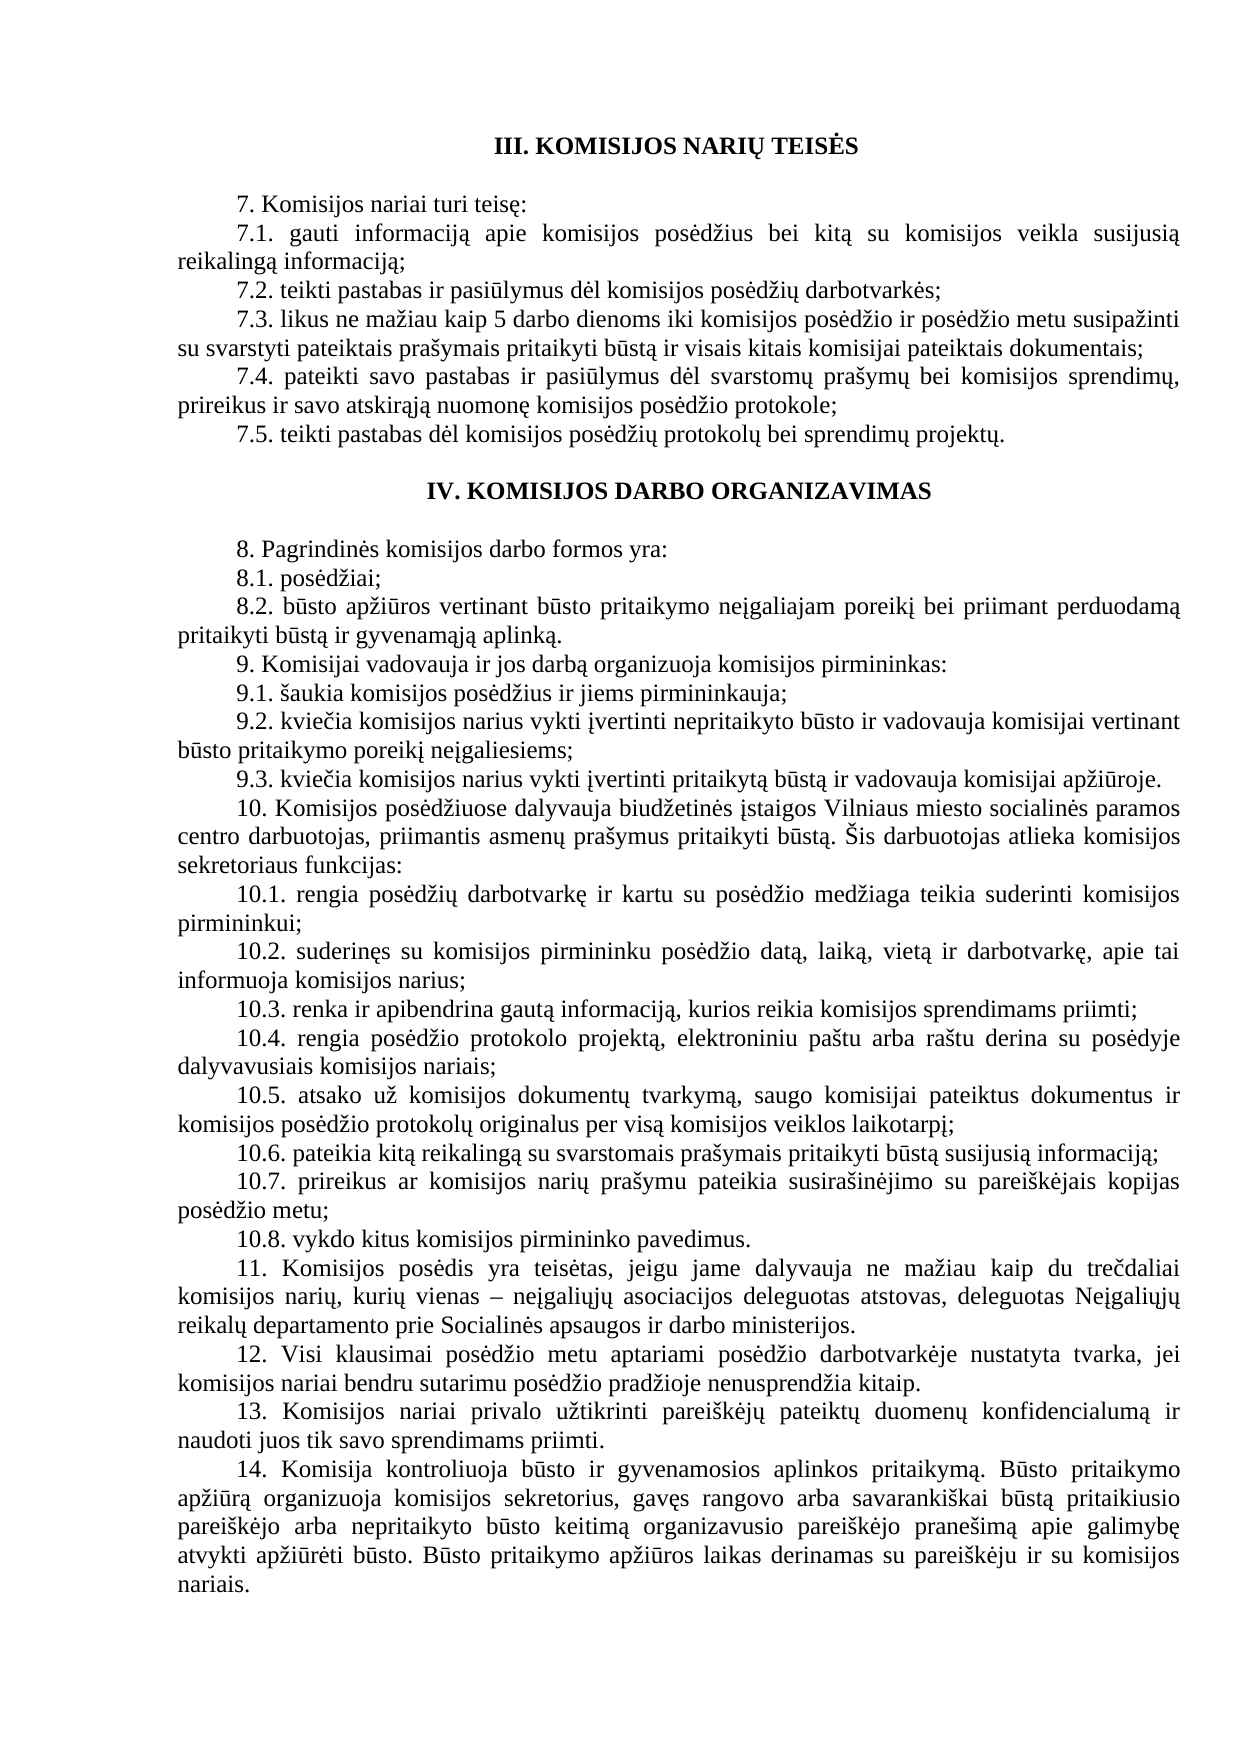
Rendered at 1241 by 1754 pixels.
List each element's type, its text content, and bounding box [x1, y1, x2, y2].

text 7.2. teikti pastabas ir pasiūlymus dėl komisijos posėdžių darbotvarkės; [177, 275, 1181, 304]
text 8.1. posėdžiai; [177, 563, 1181, 591]
text 14. Komisija kontroliuoja būsto ir gyvenamosios aplinkos pritaikymą. Būsto pritaikymo apžiūrą organizuoja komisijos sekretorius, gavęs rangovo arba savarankiškai būstą pritaikiusio pareiškėjo arba nepritaikyto būsto keitimą organizavusio pareiškėjo pranešimą apie galimybę atvykti apžiūrėti būsto. Būsto pritaikymo apžiūros laikas derinamas su pareiškėju ir su komisijos nariais. [177, 1454, 1181, 1598]
text 9. Komisijai vadovauja ir jos darbą organizuoja komisijos pirmininkas: [177, 649, 1181, 678]
text 8. Pagrindinės komisijos darbo formos yra: [177, 534, 1181, 563]
text III. komisijos narių teisės [177, 131, 1181, 160]
text 10.7. prireikus ar komisijos narių prašymu pateikia susirašinėjimo su pareiškėjais kopijas posėdžio metu; [177, 1166, 1181, 1224]
text 7.1. gauti informaciją apie komisijos posėdžius bei kitą su komisijos veikla susijusią reikalingą informaciją; [177, 218, 1181, 275]
text 10.1. rengia posėdžių darbotvarkę ir kartu su posėdžio medžiaga teikia suderinti komisijos pirmininkui; [177, 879, 1181, 936]
text 7.5. teikti pastabas dėl komisijos posėdžių protokolų bei sprendimų projektų. [177, 419, 1181, 448]
text 7.3. likus ne mažiau kaip 5 darbo dienoms iki komisijos posėdžio ir posėdžio metu susipažinti su svarstyti pateiktais prašymais pritaikyti būstą ir visais kitais komisijai pateiktais dokumentais; [177, 304, 1181, 361]
text 7. Komisijos nariai turi teisę: [177, 189, 1181, 218]
text 9.1. šaukia komisijos posėdžius ir jiems pirmininkauja; [236, 678, 1181, 706]
text 7.4. pateikti savo pastabas ir pasiūlymus dėl svarstomų prašymų bei komisijos sprendimų, prireikus ir savo atskirąją nuomonę komisijos posėdžio protokole; [177, 361, 1181, 419]
text 8.2. būsto apžiūros vertinant būsto pritaikymo neįgaliajam poreikį bei priimant perduodamą pritaikyti būstą ir gyvenamąją aplinką. [177, 591, 1181, 649]
text 10.5. atsako už komisijos dokumentų tvarkymą, saugo komisijai pateiktus dokumentus ir komisijos posėdžio protokolų originalus per visą komisijos veiklos laikotarpį; [177, 1080, 1181, 1138]
text 10.3. renka ir apibendrina gautą informaciją, kurios reikia komisijos sprendimams priimti; [177, 994, 1181, 1023]
text 10.6. pateikia kitą reikalingą su svarstomais prašymais pritaikyti būstą susijusią informaciją; [177, 1138, 1181, 1166]
text 12. Visi klausimai posėdžio metu aptariami posėdžio darbotvarkėje nustatyta tvarka, jei komisijos nariai bendru sutarimu posėdžio pradžioje nenusprendžia kitaip. [177, 1339, 1181, 1396]
text 10.8. vykdo kitus komisijos pirmininko pavedimus. [177, 1224, 1181, 1253]
text 11. Komisijos posėdis yra teisėtas, jeigu jame dalyvauja ne mažiau kaip du trečdaliai komisijos narių, kurių vienas – neįgaliųjų asociacijos deleguotas atstovas, deleguotas Neįgaliųjų reikalų departamento prie Socialinės apsaugos ir darbo ministerijos. [177, 1253, 1181, 1339]
text 10. Komisijos posėdžiuose dalyvauja biudžetinės įstaigos Vilniaus miesto socialinės paramos centro darbuotojas, priimantis asmenų prašymus pritaikyti būstą. Šis darbuotojas atlieka komisijos sekretoriaus funkcijas: [177, 793, 1181, 879]
text 13. Komisijos nariai privalo užtikrinti pareiškėjų pateiktų duomenų konfidencialumą ir naudoti juos tik savo sprendimams priimti. [177, 1396, 1181, 1454]
text 10.4. rengia posėdžio protokolo projektą, elektroniniu paštu arba raštu derina su posėdyje dalyvavusiais komisijos nariais; [177, 1023, 1181, 1080]
text IV. KOMISIJOS DARBO ORGANIZAVIMAS [177, 476, 1181, 505]
text 10.2. suderinęs su komisijos pirmininku posėdžio datą, laiką, vietą ir darbotvarkę, apie tai informuoja komisijos narius; [177, 936, 1181, 994]
text 9.3. kviečia komisijos narius vykti įvertinti pritaikytą būstą ir vadovauja komisijai apžiūroje. [177, 764, 1181, 793]
text 9.2. kviečia komisijos narius vykti įvertinti nepritaikyto būsto ir vadovauja komisijai vertinant būsto pritaikymo poreikį neįgaliesiems; [177, 706, 1181, 764]
